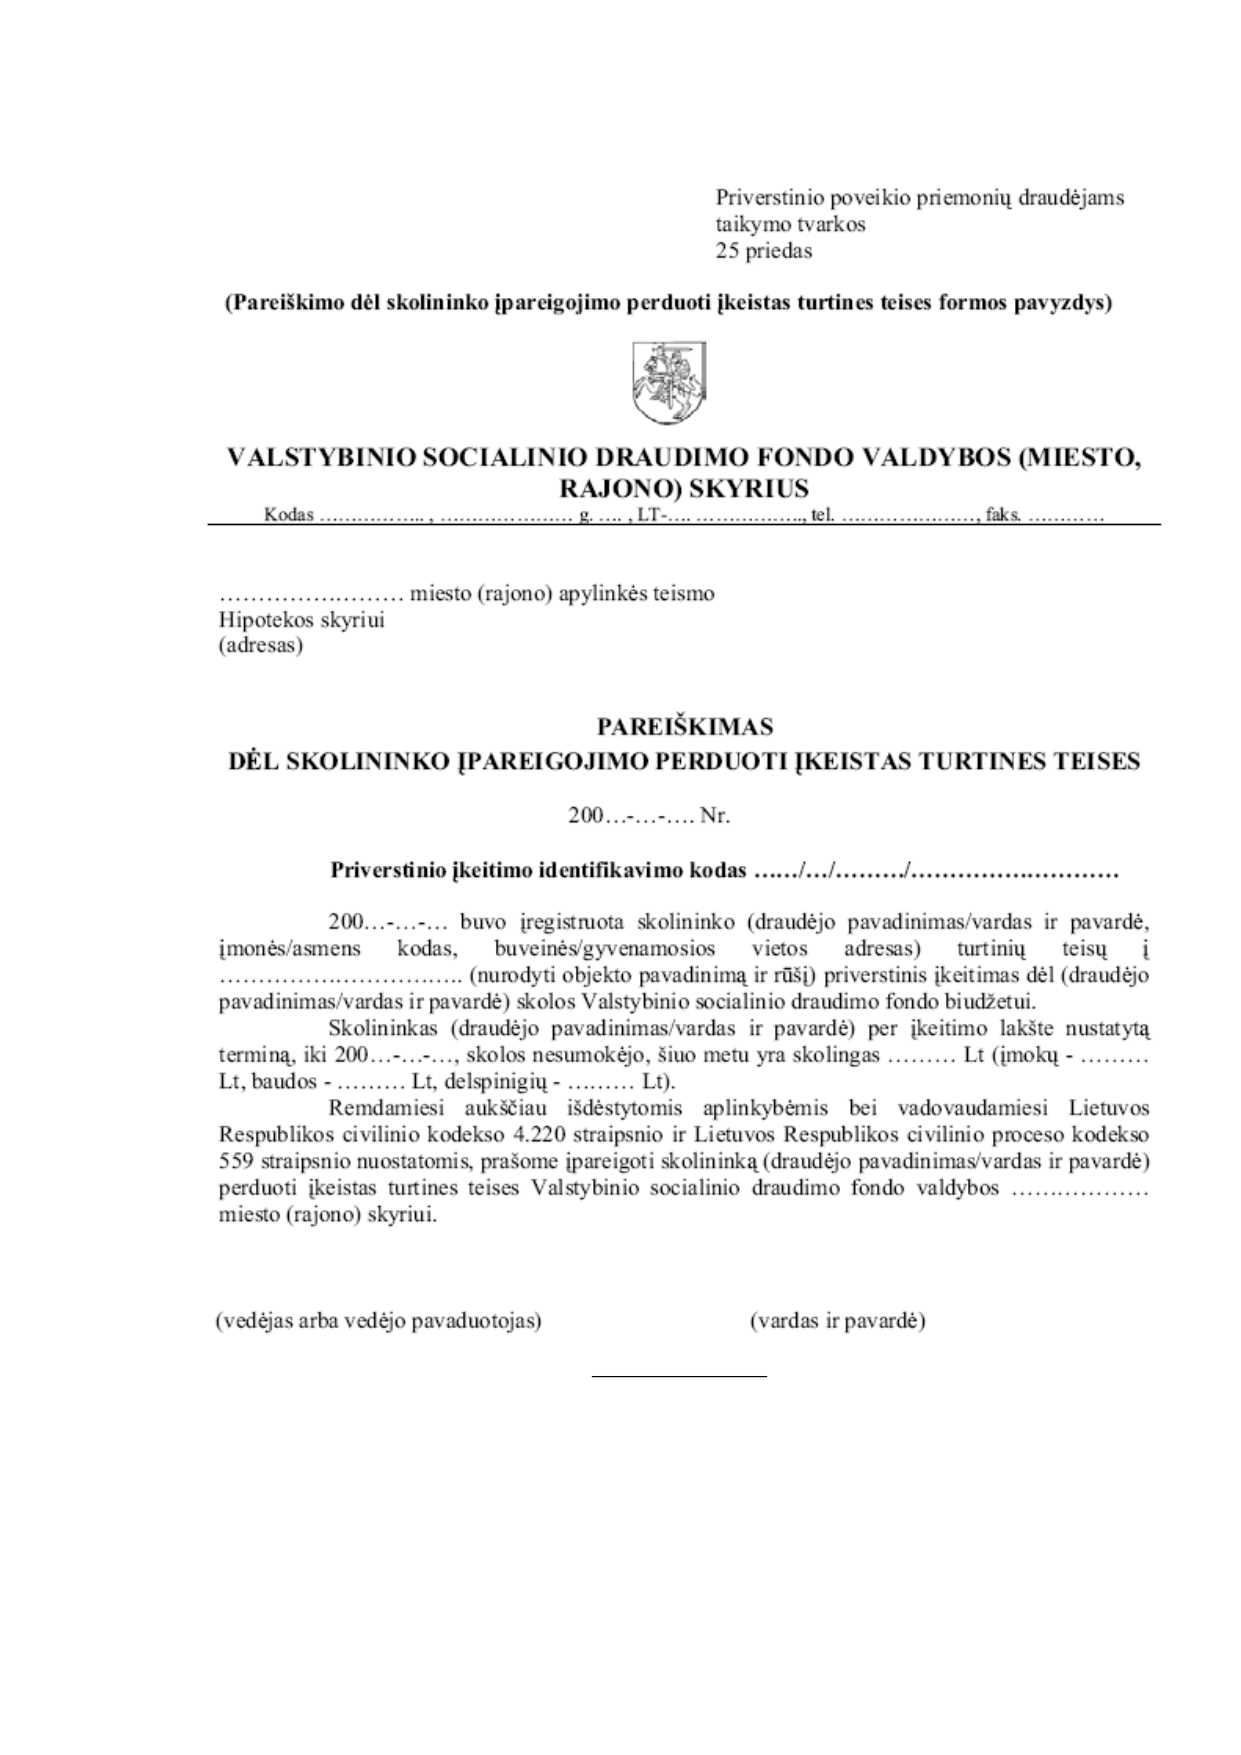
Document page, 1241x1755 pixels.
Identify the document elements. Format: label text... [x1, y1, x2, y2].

text ______________ [177, 1351, 1181, 1379]
